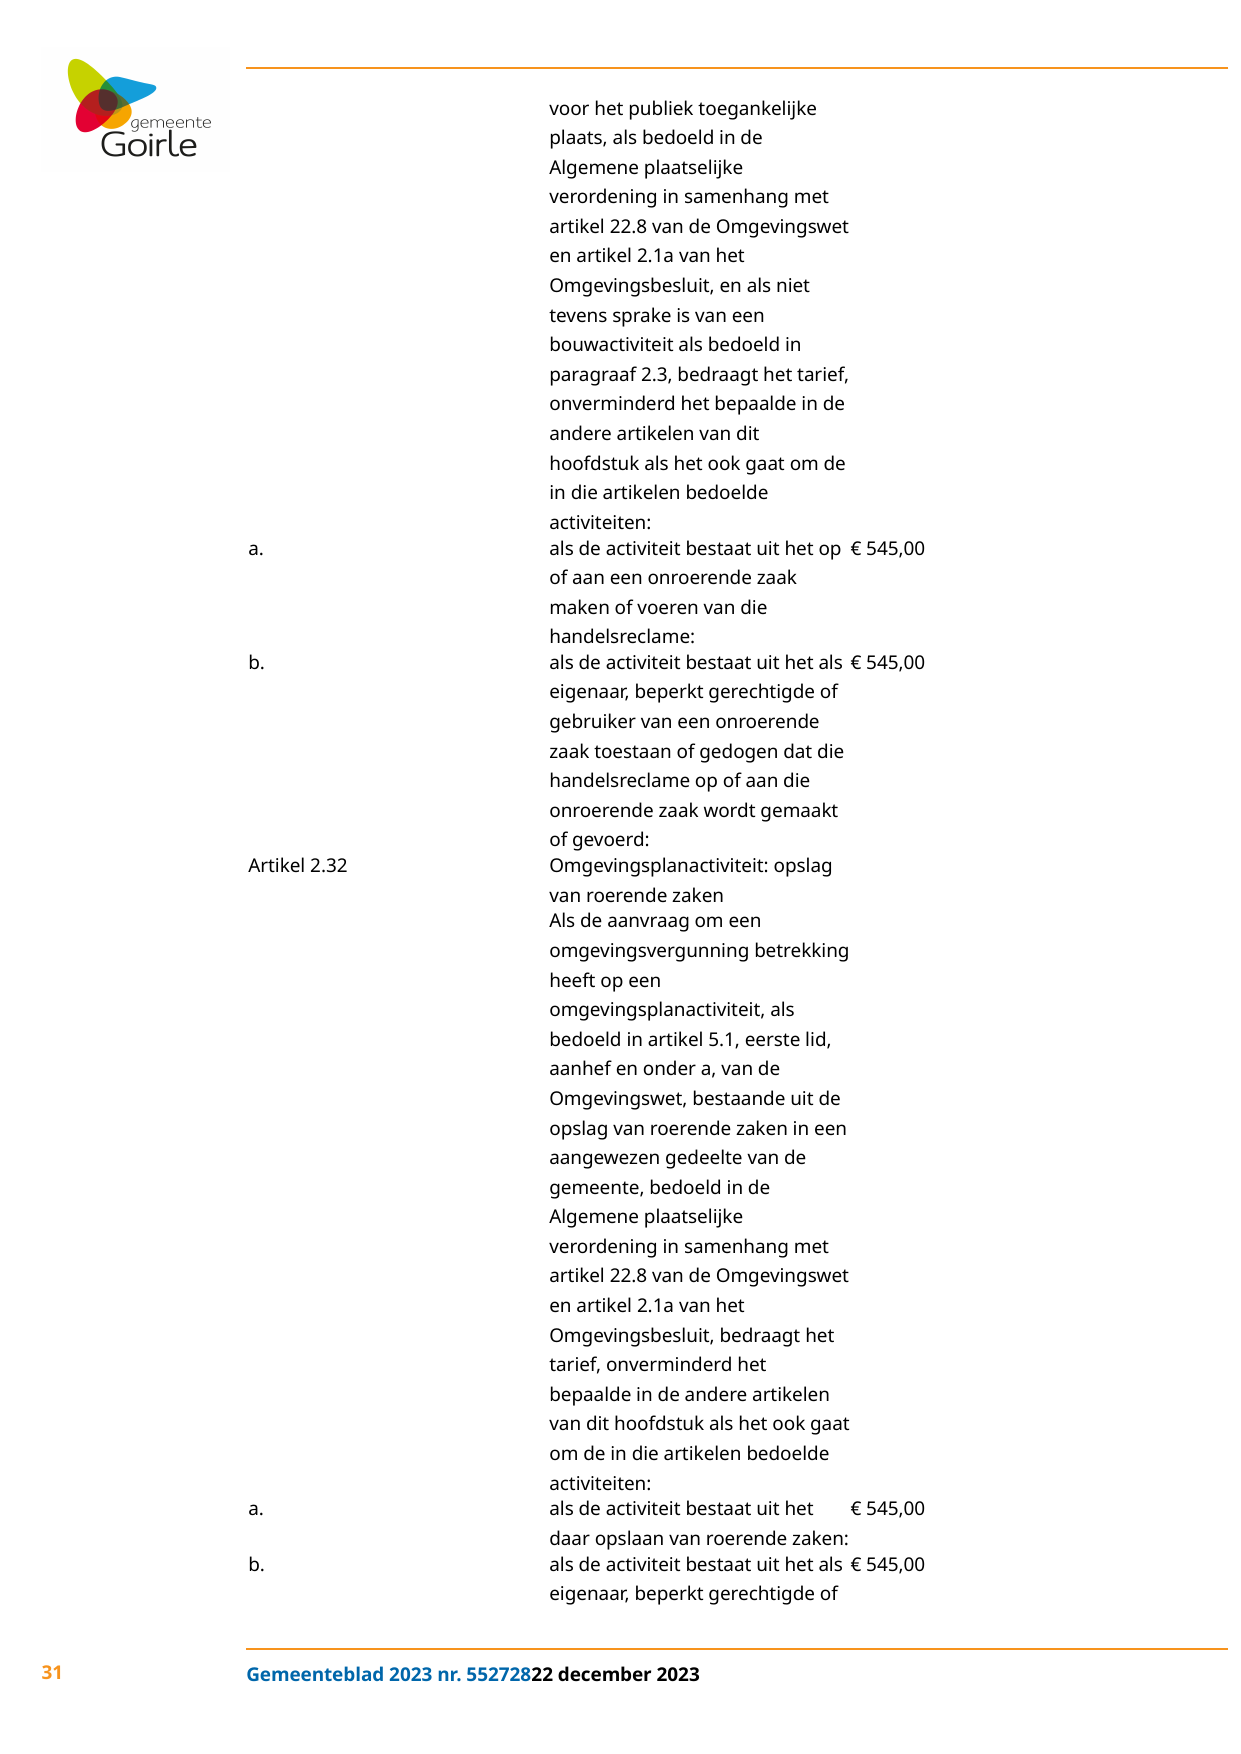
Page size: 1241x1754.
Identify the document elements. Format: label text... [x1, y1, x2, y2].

table_cell Omgevingsplanactiviteit: opslag van roerende zaken [549, 853, 850, 908]
table_cell b. [248, 1551, 549, 1606]
table_cell [850, 908, 1152, 1496]
table_cell als de activiteit bestaat uit het als eigenaar, beperkt gerechtigde of [549, 1551, 850, 1606]
table_cell als de activiteit bestaat uit het daar opslaan van roerende zaken: [549, 1496, 850, 1551]
table_cell b. [248, 649, 549, 852]
table_cell [248, 908, 549, 1496]
table_cell a. [248, 1496, 549, 1551]
table_cell Als de aanvraag om een omgevingsvergunning betrekking heeft op een omgevingsplanactiviteit, als bedoeld in artikel 5.1, eerste lid, aanhef en onder a, van de Omgevingswet, bestaande uit de opslag van roerende zaken in een aangewezen gedeelte van de gemeente, bedoeld in de Algemene plaatselijke verordening in samenhang met artikel 22.8 van de Omgevingswet en artikel 2.1a van het Omgevingsbesluit, bedraagt het tarief, onverminderd het bepaalde in de andere artikelen van dit hoofdstuk als het ook gaat om de in die artikelen bedoelde activiteiten: [549, 908, 850, 1496]
picture [41, 47, 231, 172]
table_cell als de activiteit bestaat uit het op of aan een onroerende zaak maken of voeren van die handelsreclame: [549, 535, 850, 649]
table_cell als de activiteit bestaat uit het als eigenaar, beperkt gerechtigde of gebruiker van een onroerende zaak toestaan of gedogen dat die handelsreclame op of aan die onroerende zaak wordt gemaakt of gevoerd: [549, 649, 850, 852]
table_cell € 545,00 [850, 649, 1152, 852]
table_cell [248, 95, 549, 535]
table_cell [850, 95, 1152, 535]
table_cell Als de aanvraag om een omgevingsvergunning betrekking heeft op een omgevingsplanactiviteit, als bedoeld in artikel 5.1, eerste lid, aanhef en onder a, van de Omgevingswet, bestaande uit handelsreclame met behulp van een opschrift, aankondiging of afbeelding in welke vorm dan ook, die zichtbaar is vanaf een voor het publiek toegankelijke plaats, als bedoeld in de Algemene plaatselijke verordening in samenhang met artikel 22.8 van de Omgevingswet en artikel 2.1a van het Omgevingsbesluit, en als niet tevens sprake is van een bouwactiviteit als bedoeld in paragraaf 2.3, bedraagt het tarief, onverminderd het bepaalde in de andere artikelen van dit hoofdstuk als het ook gaat om de in die artikelen bedoelde activiteiten: [549, 95, 850, 535]
table_cell € 545,00 [850, 1496, 1152, 1551]
table_cell [850, 853, 1152, 908]
table_cell € 545,00 [850, 535, 1152, 649]
table_cell Artikel 2.32 [248, 853, 549, 908]
table_cell € 545,00 [850, 1551, 1152, 1606]
table_cell a. [248, 535, 549, 649]
